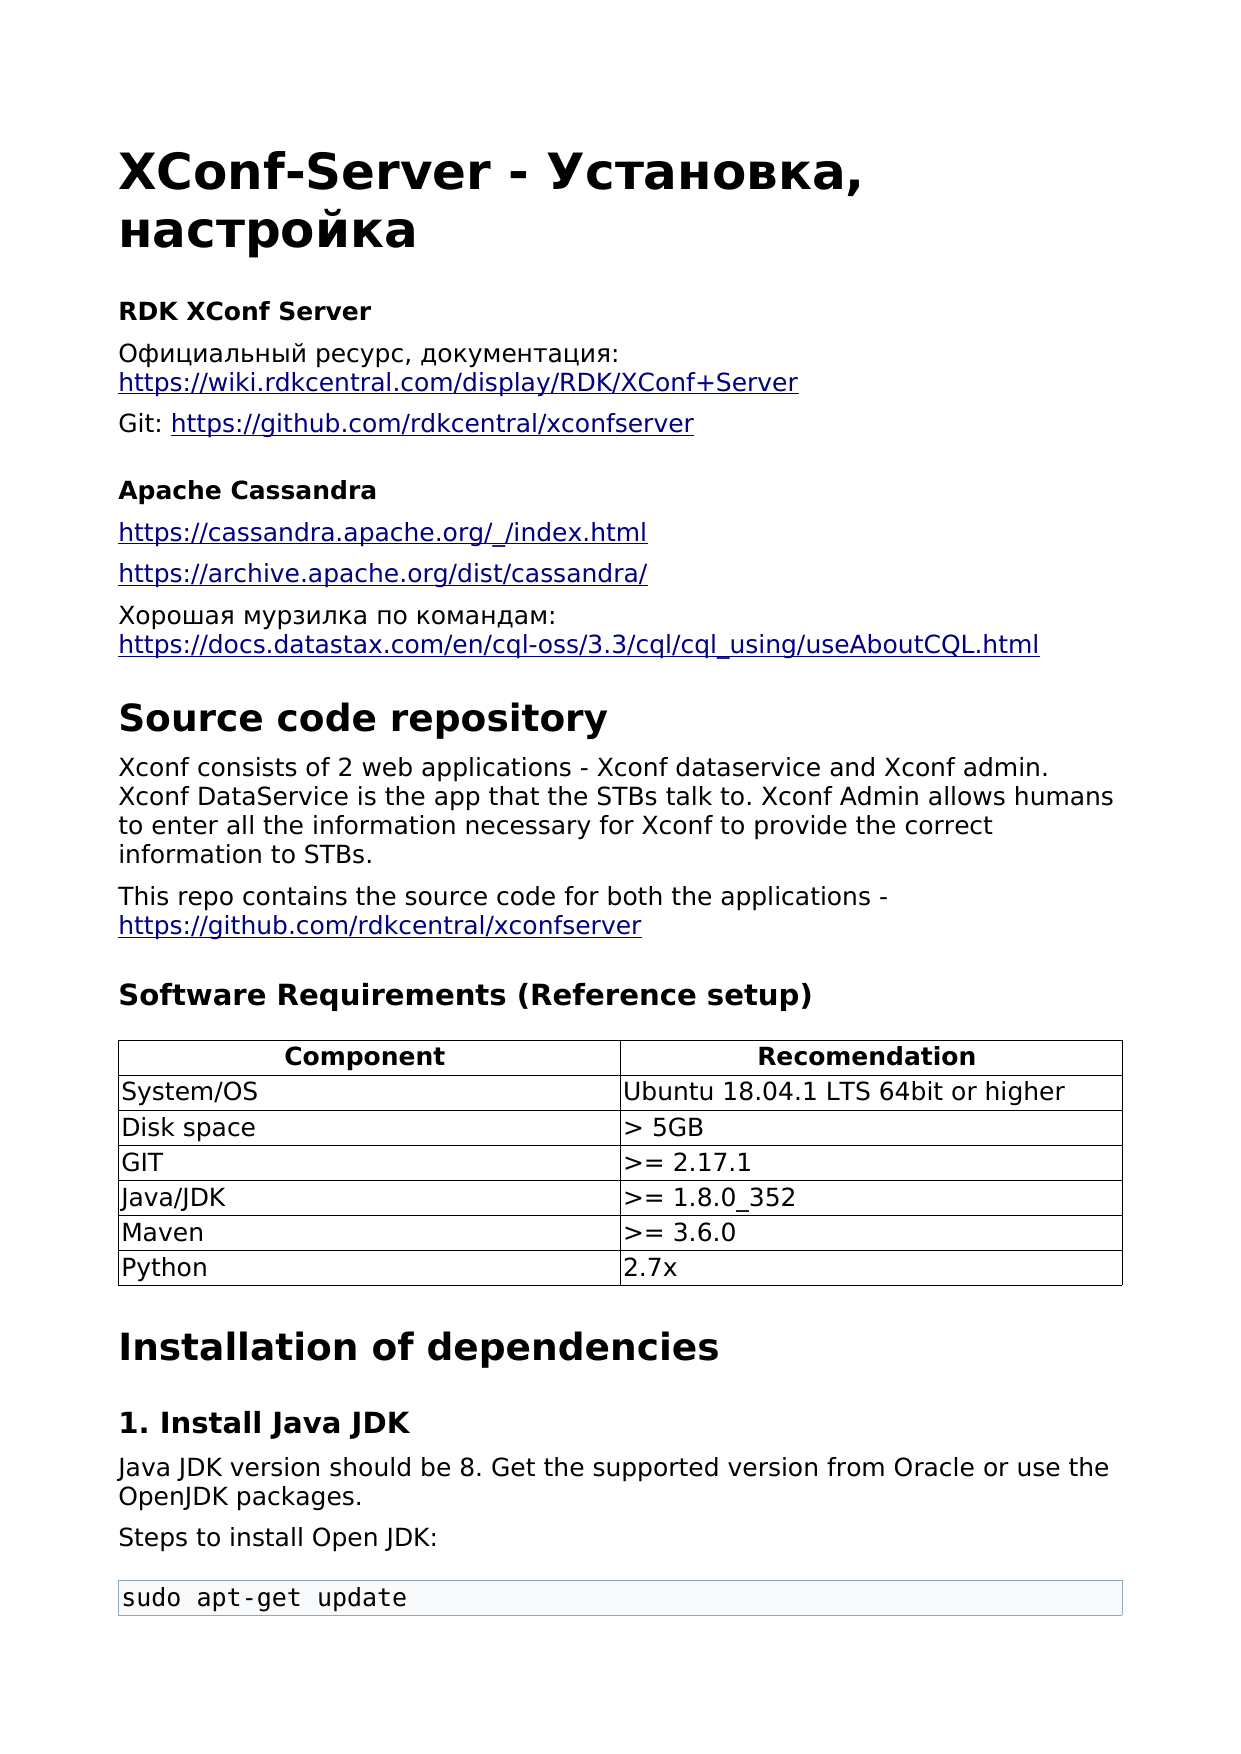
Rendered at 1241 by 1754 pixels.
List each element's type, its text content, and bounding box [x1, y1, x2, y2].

table_cell GIT [119, 1146, 620, 1180]
subtitle Source code repository [118, 697, 1122, 741]
table_cell 2.7x [621, 1251, 1122, 1285]
table_cell >= 2.17.1 [621, 1146, 1122, 1180]
text Git: https://github.com/rdkcentral/xconfserver [118, 409, 1122, 439]
table_cell Disk space [119, 1111, 620, 1145]
subtitle XConf-Server - Установка, настройка [118, 143, 1122, 259]
table_cell >= 1.8.0_352 [621, 1181, 1122, 1215]
subtitle RDK XConf Server [118, 297, 1122, 326]
subtitle Apache Cassandra [118, 476, 1122, 505]
text Xconf consists of 2 web applications - Xconf dataservice and Xconf admin. Xconf DataService is the app that the STBs talk to. Xconf Admin allows humans to enter all the information necessary for Xconf to provide the correct information to STBs. [118, 753, 1122, 870]
subtitle Installation of dependencies [118, 1325, 1122, 1369]
table_cell Python [119, 1251, 620, 1285]
text Java JDK version should be 8. Get the supported version from Oracle or use the OpenJDK packages. [118, 1453, 1122, 1511]
table_header sudo apt-get update [119, 1581, 1122, 1615]
table_cell > 5GB [621, 1111, 1122, 1145]
subtitle 1. Install Java JDK [118, 1406, 1122, 1440]
table_header Recomendation [621, 1041, 1122, 1074]
table_cell Java/JDK [119, 1181, 620, 1215]
text https://archive.apache.org/dist/cassandra/ [118, 559, 1122, 589]
table_cell System/OS [119, 1076, 620, 1110]
subtitle Software Requirements (Reference setup) [118, 978, 1122, 1012]
table_cell Maven [119, 1216, 620, 1250]
text Официальный ресурс, документация: https://wiki.rdkcentral.com/display/RDK/XConf+Server [118, 339, 1122, 397]
text This repo contains the source code for both the applications - https://github.com/rdkcentral/xconfserver [118, 882, 1122, 941]
text Хорошая мурзилка по командам: https://docs.datastax.com/en/cql-oss/3.3/cql/cql_using/useAboutCQL.html [118, 601, 1122, 659]
table_header Component [119, 1041, 620, 1074]
table_cell Ubuntu 18.04.1 LTS 64bit or higher [621, 1076, 1122, 1110]
text Steps to install Open JDK: [118, 1523, 1122, 1553]
table_cell >= 3.6.0 [621, 1216, 1122, 1250]
text https://cassandra.apache.org/_/index.html [118, 518, 1122, 547]
